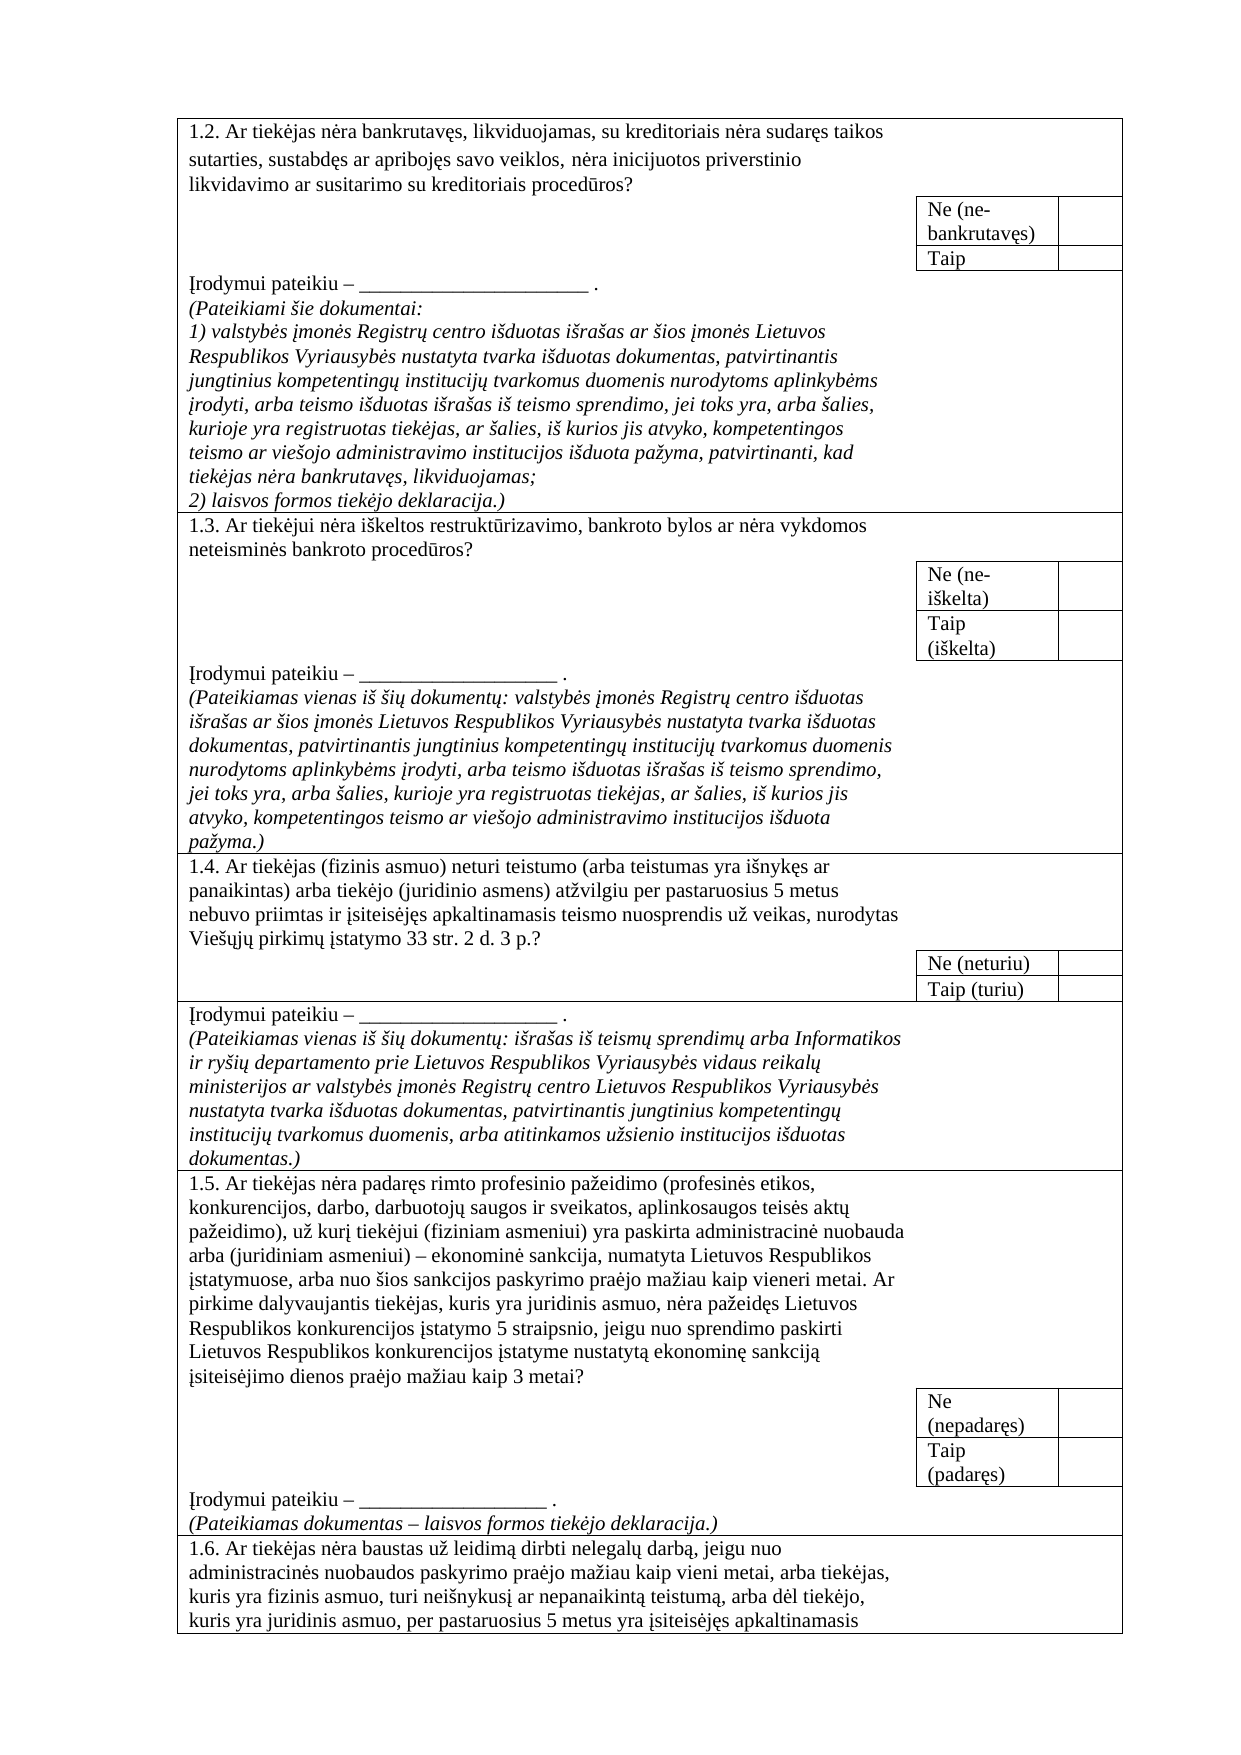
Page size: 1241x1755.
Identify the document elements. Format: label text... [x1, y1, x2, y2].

table_cell (Pateikiamas vienas iš šių dokumentų: valstybės įmonės Registrų centro išduotas išrašas ar šios įmonės Lietuvos Respublikos Vyriausybės nustatyta tvarka išduotas dokumentas, patvirtinantis jungtinius kompetentingų institucijų tvarkomus duomenis nurodytoms aplinkybėms įrodyti, arba teismo išduotas išrašas iš teismo sprendimo, jei toks yra, arba šalies, kurioje yra registruotas tiekėjas, ar šalies, iš kurios jis atvyko, kompetentingos teismo ar viešojo administravimo institucijos išduota pažyma.) [178, 685, 916, 853]
table_cell [916, 1511, 1058, 1535]
table_cell [1059, 951, 1122, 975]
table_cell Įrodymui pateikiu – __________________ . [178, 1486, 916, 1511]
table_cell [1059, 197, 1122, 245]
table_cell [178, 950, 916, 975]
table_cell [916, 295, 1058, 512]
table_cell Ne (ne- bankrutavęs) [917, 197, 1058, 245]
table_cell [1058, 513, 1122, 561]
table_cell [1059, 976, 1122, 1001]
table_cell [916, 1002, 1058, 1026]
table_cell 1.2. Ar tiekėjas nėra bankrutavęs, likviduojamas, su kreditoriais nėra sudaręs taikos sutarties, sustabdęs ar apribojęs savo veiklos, nėra inicijuotos priverstinio likvidavimo ar susitarimo su kreditoriais procedūros? [178, 119, 916, 196]
table_cell [178, 1437, 916, 1486]
table_cell Taip (padaręs) [917, 1438, 1058, 1486]
table_cell [916, 1487, 1058, 1511]
table_cell [916, 1026, 1058, 1170]
table_cell 1.4. Ar tiekėjas (fizinis asmuo) neturi teistumo (arba teistumas yra išnykęs ar panaikintas) arba tiekėjo (juridinio asmens) atžvilgiu per pastaruosius 5 metus nebuvo priimtas ir įsiteisėjęs apkaltinamasis teismo nuosprendis už veikas, nurodytas Viešųjų pirkimų įstatymo 33 str. 2 d. 3 p.? [178, 854, 916, 950]
table_cell [1058, 854, 1122, 950]
table_cell Taip [917, 246, 1058, 270]
table_cell Taip (iškelta) [917, 611, 1058, 659]
table_cell [178, 975, 916, 1001]
table_cell [1058, 271, 1122, 295]
table_cell [1058, 1511, 1122, 1535]
table_cell [1058, 685, 1122, 853]
table_cell Įrodymui pateikiu – ______________________ . [178, 270, 916, 295]
table_cell [916, 119, 1058, 196]
table_cell [1058, 119, 1122, 196]
table_cell [178, 1388, 916, 1437]
table_cell Ne (nepadaręs) [917, 1389, 1058, 1437]
table_cell [1059, 1389, 1122, 1437]
table_cell [178, 245, 916, 270]
table_cell [1059, 611, 1122, 659]
table_cell [178, 196, 916, 245]
table_cell [1058, 1026, 1122, 1170]
table_cell [916, 1536, 1058, 1632]
table_cell [1058, 295, 1122, 512]
table_cell 1.3. Ar tiekėjui nėra iškeltos restruktūrizavimo, bankroto bylos ar nėra vykdomos neteisminės bankroto procedūros? [178, 513, 916, 561]
table_cell Ne (neturiu) [917, 951, 1058, 975]
table_cell [1058, 661, 1122, 684]
table_cell [1059, 562, 1122, 610]
table_cell [1059, 1438, 1122, 1486]
table_cell (Pateikiamas vienas iš šių dokumentų: išrašas iš teismų sprendimų arba Informatikos ir ryšių departamento prie Lietuvos Respublikos Vyriausybės vidaus reikalų ministerijos ar valstybės įmonės Registrų centro Lietuvos Respublikos Vyriausybės nustatyta tvarka išduotas dokumentas, patvirtinantis jungtinius kompetentingų institucijų tvarkomus duomenis, arba atitinkamos užsienio institucijos išduotas dokumentas.) [178, 1026, 916, 1170]
table_cell [1058, 1536, 1122, 1632]
table_cell [916, 685, 1058, 853]
table_cell [1059, 246, 1122, 270]
table_cell Įrodymui pateikiu – ___________________ . [178, 660, 916, 684]
table_cell (Pateikiami šie dokumentai: 1) valstybės įmonės Registrų centro išduotas išrašas ar šios įmonės Lietuvos Respublikos Vyriausybės nustatyta tvarka išduotas dokumentas, patvirtinantis jungtinius kompetentingų institucijų tvarkomus duomenis nurodytoms aplinkybėms įrodyti, arba teismo išduotas išrašas iš teismo sprendimo, jei toks yra, arba šalies, kurioje yra registruotas tiekėjas, ar šalies, iš kurios jis atvyko, kompetentingos teismo ar viešojo administravimo institucijos išduota pažyma, patvirtinanti, kad tiekėjas nėra bankrutavęs, likviduojamas; 2) laisvos formos tiekėjo deklaracija.) [178, 295, 916, 512]
table_cell [1058, 1487, 1122, 1511]
table_cell [178, 561, 916, 610]
table_cell [1058, 1171, 1122, 1388]
table_cell [916, 513, 1058, 561]
table_cell [916, 854, 1058, 950]
table_cell [916, 271, 1058, 295]
table_cell Įrodymui pateikiu – ___________________ . [178, 1002, 916, 1026]
table_cell 1.5. Ar tiekėjas nėra padaręs rimto profesinio pažeidimo (profesinės etikos, konkurencijos, darbo, darbuotojų saugos ir sveikatos, aplinkosaugos teisės aktų pažeidimo), už kurį tiekėjui (fiziniam asmeniui) yra paskirta administracinė nuobauda arba (juridiniam asmeniui) – ekonominė sankcija, numatyta Lietuvos Respublikos įstatymuose, arba nuo šios sankcijos paskyrimo praėjo mažiau kaip vieneri metai. Ar pirkime dalyvaujantis tiekėjas, kuris yra juridinis asmuo, nėra pažeidęs Lietuvos Respublikos konkurencijos įstatymo 5 straipsnio, jeigu nuo sprendimo paskirti Lietuvos Respublikos konkurencijos įstatyme nustatytą ekonominę sankciją įsiteisėjimo dienos praėjo mažiau kaip 3 metai? [178, 1171, 916, 1388]
table_cell 1.6. Ar tiekėjas nėra baustas už leidimą dirbti nelegalų darbą, jeigu nuo administracinės nuobaudos paskyrimo praėjo mažiau kaip vieni metai, arba tiekėjas, kuris yra fizinis asmuo, turi neišnykusį ar nepanaikintą teistumą, arba dėl tiekėjo, kuris yra juridinis asmuo, per pastaruosius 5 metus yra įsiteisėjęs apkaltinamasis [178, 1536, 916, 1632]
table_cell [178, 610, 916, 659]
table_cell Ne (ne- iškelta) [917, 562, 1058, 610]
table_cell (Pateikiamas dokumentas – laisvos formos tiekėjo deklaracija.) [178, 1511, 916, 1535]
table_cell [916, 661, 1058, 684]
table_cell [916, 1171, 1058, 1388]
table_cell Taip (turiu) [917, 976, 1058, 1001]
table_cell [1058, 1002, 1122, 1026]
